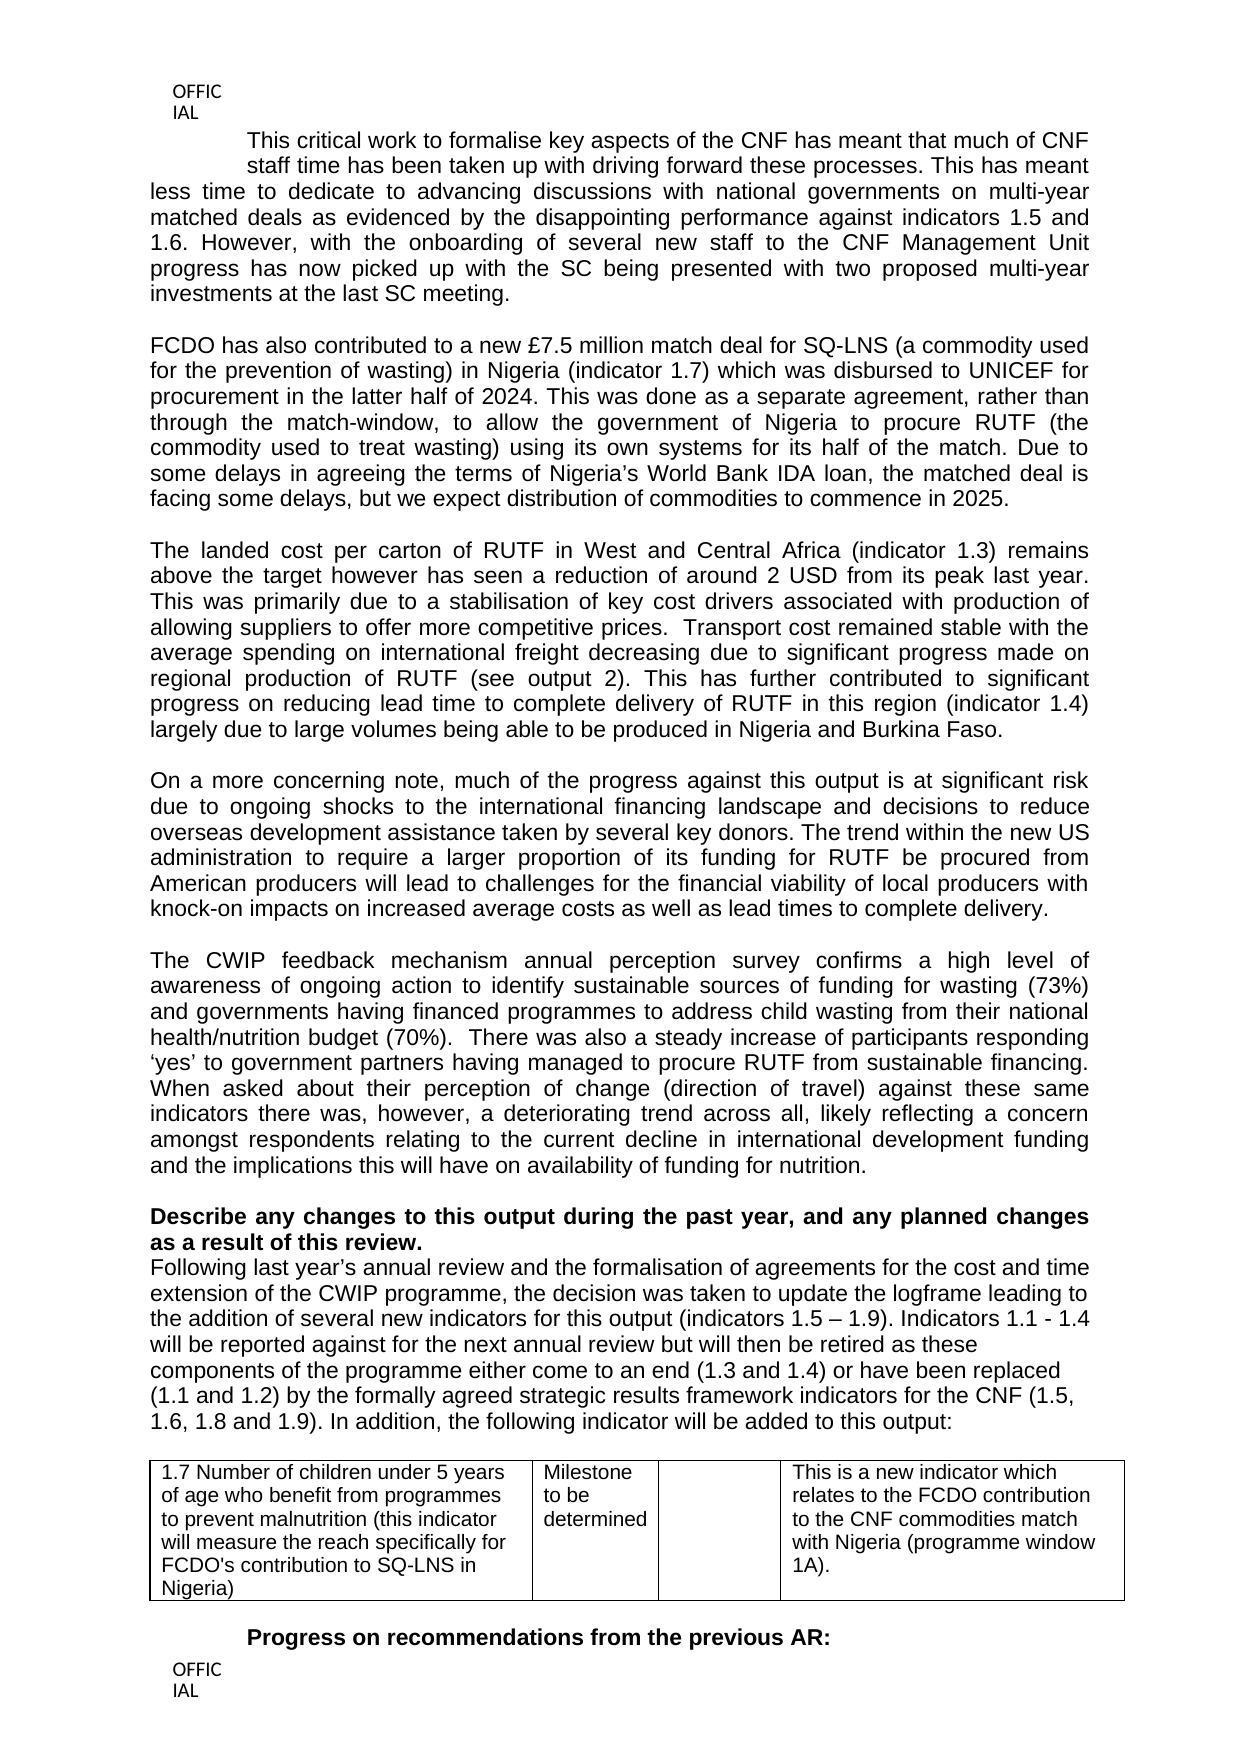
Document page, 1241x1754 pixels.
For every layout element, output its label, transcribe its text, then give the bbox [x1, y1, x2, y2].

text The CWIP feedback mechanism annual perception survey confirms a high level of awareness of ongoing action to identify sustainable sources of funding for wasting (73%) and governments having financed programmes to address child wasting from their national health/nutrition budget (70%). There was also a steady increase of participants responding ‘yes’ to government partners having managed to procure RUTF from sustainable financing. When asked about their perception of change (direction of travel) against these same indicators there was, however, a deteriorating trend across all, likely reflecting a concern amongst respondents relating to the current decline in international development funding and the implications this will have on availability of funding for nutrition. [150, 947, 1090, 1178]
text Progress on recommendations from the previous AR: [150, 1624, 1090, 1650]
text On a more concerning note, much of the progress against this output is at significant risk due to ongoing shocks to the international financing landscape and decisions to reduce overseas development assistance taken by several key donors. The trend within the new US administration to require a larger proportion of its funding for RUTF be procured from American producers will lead to challenges for the financial viability of local producers with knock-on impacts on increased average costs as well as lead times to complete delivery. [150, 768, 1090, 922]
table_header Milestone to be determined [533, 1461, 658, 1600]
text This critical work to formalise key aspects of the CNF has meant that much of CNF staff time has been taken up with driving forward these processes. This has meant less time to dedicate to advancing discussions with national governments on multi-year matched deals as evidenced by the disappointing performance against indicators 1.5 and 1.6. However, with the onboarding of several new staff to the CNF Management Unit progress has now picked up with the SC being presented with two proposed multi-year investments at the last SC meeting. [150, 127, 1090, 307]
text Describe any changes to this output during the past year, and any planned changes as a result of this review. [150, 1203, 1090, 1255]
text Following last year’s annual review and the formalisation of agreements for the cost and time extension of the CWIP programme, the decision was taken to update the logframe leading to the addition of several new indicators for this output (indicators 1.5 – 1.9). Indicators 1.1 - 1.4 will be reported against for the next annual review but will then be retired as these components of the programme either come to an end (1.3 and 1.4) or have been replaced (1.1 and 1.2) by the formally agreed strategic results framework indicators for the CNF (1.5, 1.6, 1.8 and 1.9). In addition, the following indicator will be added to this output: [150, 1255, 1090, 1434]
table_header 1.7 Number of children under 5 years of age who benefit from programmes to prevent malnutrition (this indicator will measure the reach specifically for FCDO's contribution to SQ-LNS in Nigeria) [151, 1461, 532, 1600]
text FCDO has also contributed to a new £7.5 million match deal for SQ-LNS (a commodity used for the prevention of wasting) in Nigeria (indicator 1.7) which was disbursed to UNICEF for procurement in the latter half of 2024. This was done as a separate agreement, rather than through the match-window, to allow the government of Nigeria to procure RUTF (the commodity used to treat wasting) using its own systems for its half of the match. Due to some delays in agreeing the terms of Nigeria’s World Bank IDA loan, the matched deal is facing some delays, but we expect distribution of commodities to commence in 2025. [150, 332, 1090, 512]
table_header [659, 1461, 780, 1600]
text The landed cost per carton of RUTF in West and Central Africa (indicator 1.3) remains above the target however has seen a reduction of around 2 USD from its peak last year. This was primarily due to a stabilisation of key cost drivers associated with production of allowing suppliers to offer more competitive prices. Transport cost remained stable with the average spending on international freight decreasing due to significant progress made on regional production of RUTF (see output 2). This has further contributed to significant progress on reducing lead time to complete delivery of RUTF in this region (indicator 1.4) largely due to large volumes being able to be produced in Nigeria and Burkina Faso. [150, 537, 1090, 742]
table_header This is a new indicator which relates to the FCDO contribution to the CNF commodities match with Nigeria (programme window 1A). [781, 1461, 1124, 1600]
